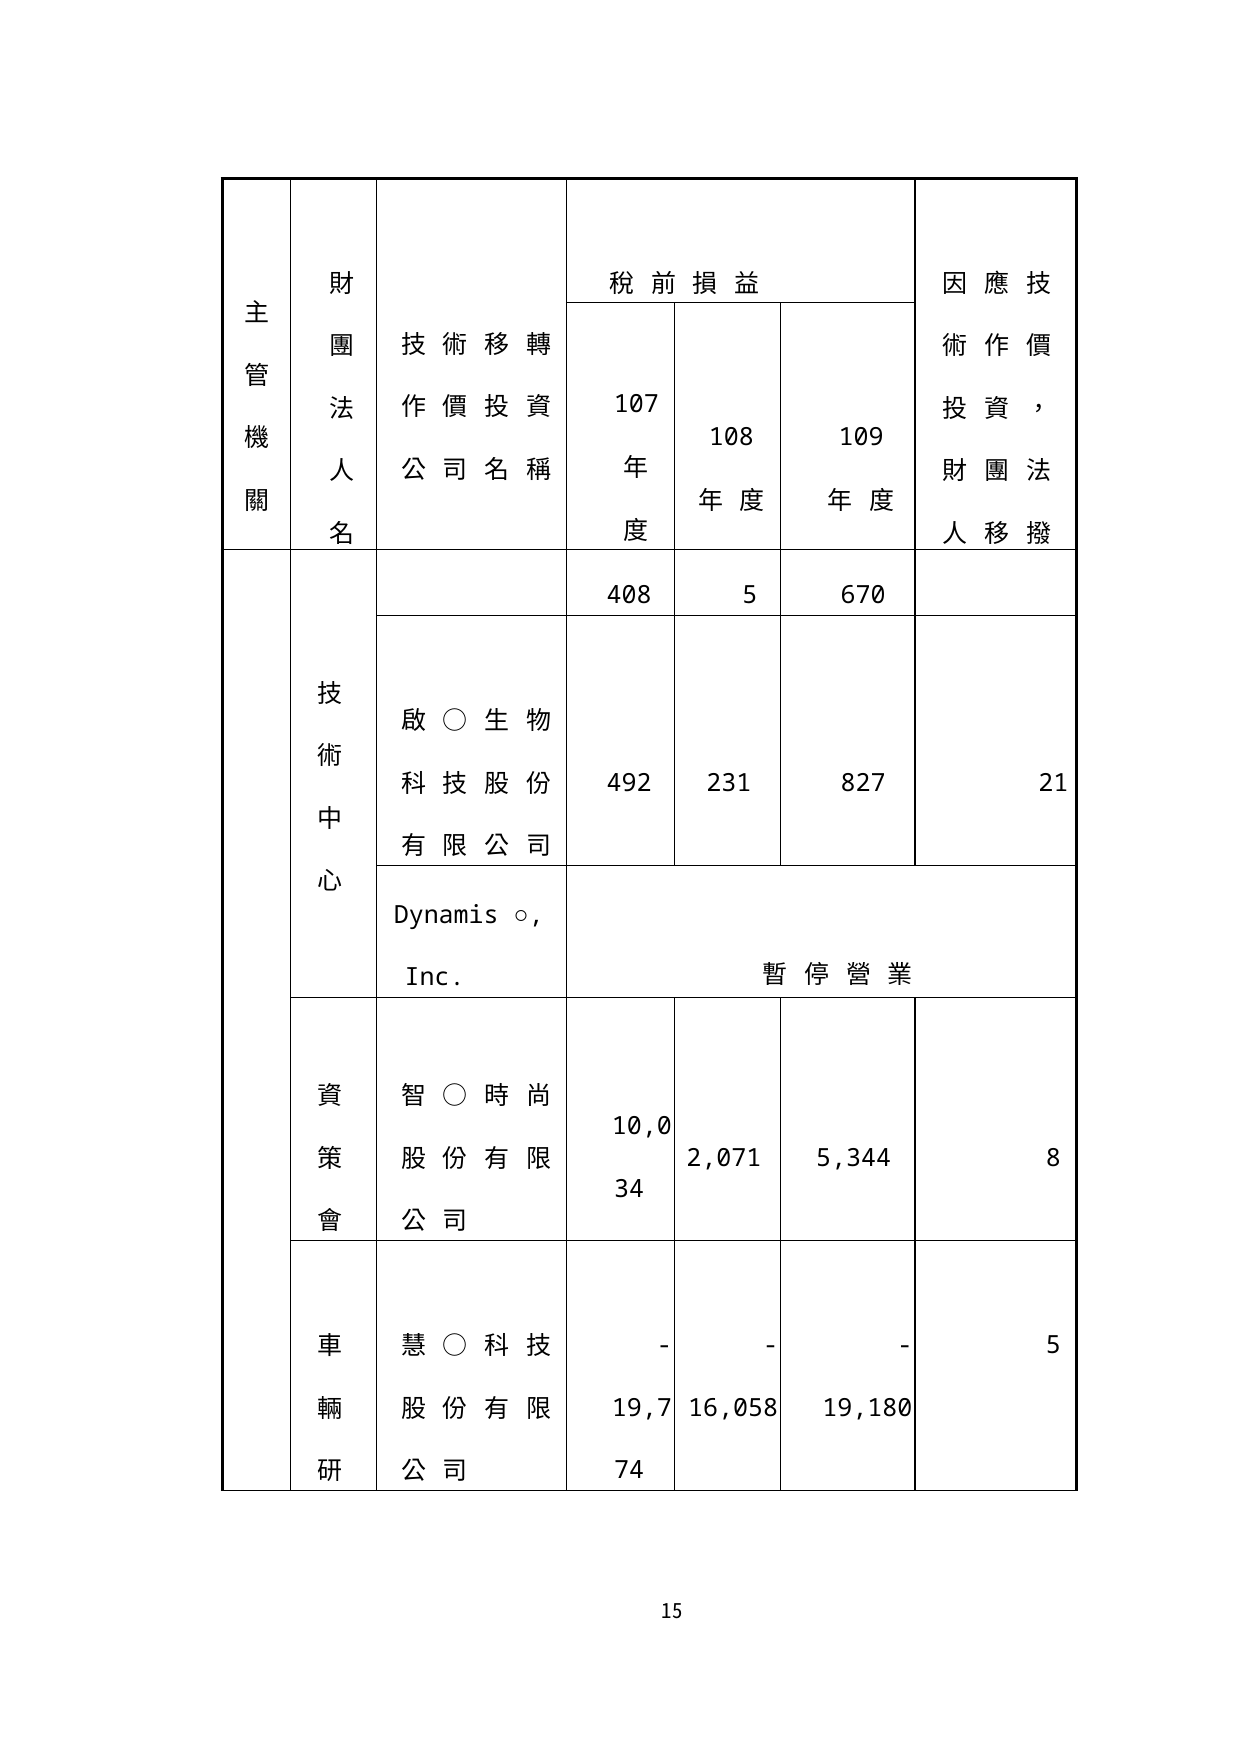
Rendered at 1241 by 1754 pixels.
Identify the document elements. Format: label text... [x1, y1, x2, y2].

table_cell 5 [916, 1241, 1075, 1490]
table_cell 2,071 [675, 998, 780, 1240]
table_header 稅前損益 [567, 180, 914, 302]
table_cell 231 [675, 616, 780, 865]
table_cell [377, 550, 566, 615]
table_cell 5,344 [781, 998, 914, 1240]
table_cell 技術中心 [291, 550, 376, 997]
table_cell 408 [567, 550, 674, 615]
table_header 主管機關 [224, 180, 290, 549]
table_cell 5 [675, 550, 780, 615]
table_cell 670 [781, 550, 914, 615]
table_cell 21 [916, 616, 1075, 865]
table_cell 車輛研 [291, 1241, 376, 1490]
table_cell -19,774 [567, 1241, 674, 1490]
table_cell [224, 550, 290, 1490]
table_cell 827 [781, 616, 914, 865]
table_cell -19,180 [781, 1241, 914, 1490]
table_cell 暫停營業 [567, 866, 1075, 997]
table_cell 啟○生物科技股份有限公司 [377, 616, 566, 865]
table_cell [916, 550, 1075, 615]
table_cell 107年度 [567, 303, 674, 549]
table_cell 10,034 [567, 998, 674, 1240]
table_header 財團法人名稱 [291, 180, 376, 549]
table_header 因應技術作價投資，財團法人移撥人數 [916, 180, 1075, 549]
table_cell 108年度 [675, 303, 780, 549]
table_cell 智○時尚股份有限公司 [377, 998, 566, 1240]
table_cell 慧○科技股份有限公司 [377, 1241, 566, 1490]
table_cell Dynamis ○, Inc. [377, 866, 566, 997]
table_cell 資策會 [291, 998, 376, 1240]
table_cell -16,058 [675, 1241, 780, 1490]
table_cell 492 [567, 616, 674, 865]
table_cell 109年度 [781, 303, 914, 549]
table_header 技術移轉作價投資公司名稱 [377, 180, 566, 549]
table_cell 8 [916, 998, 1075, 1240]
